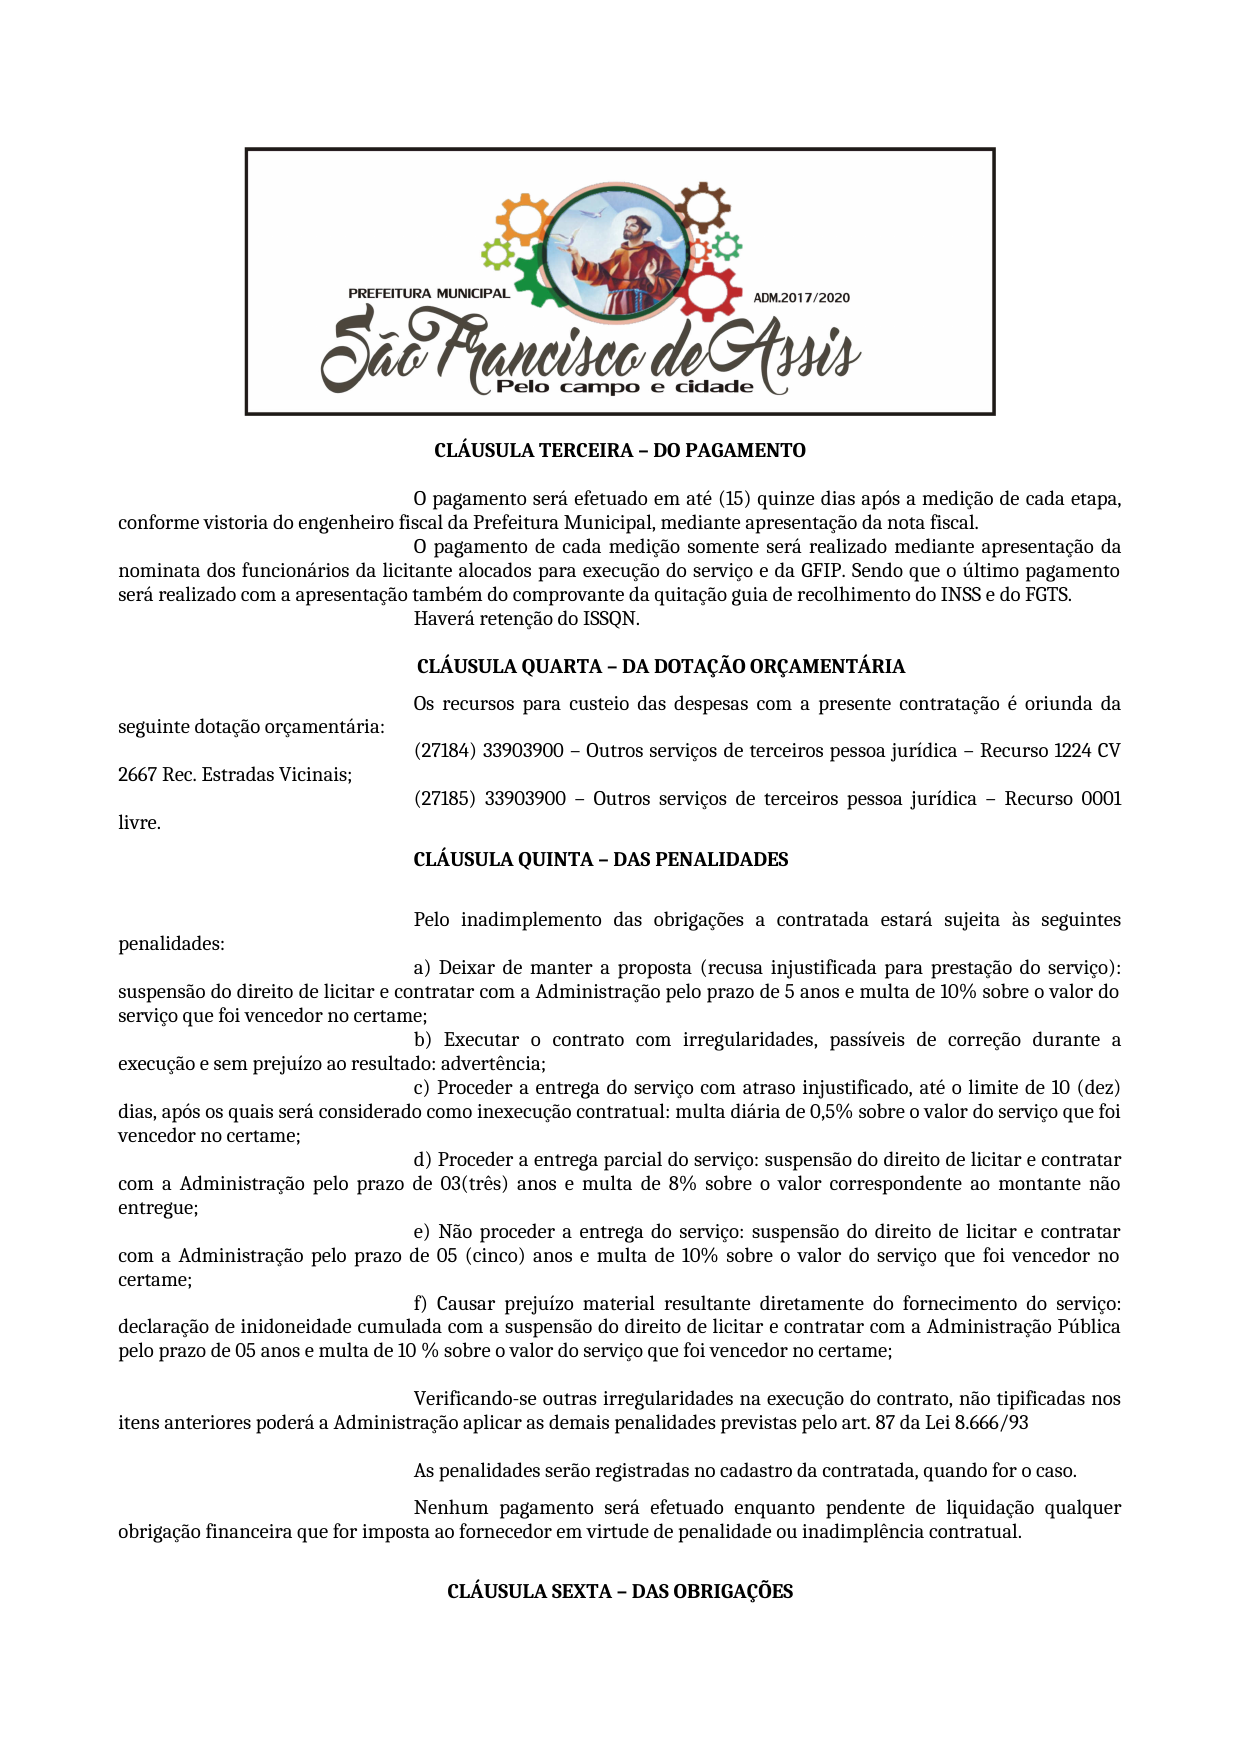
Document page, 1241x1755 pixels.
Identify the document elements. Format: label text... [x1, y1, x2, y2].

text Verificando-se outras irregularidades na execução do contrato, não tipificadas nos itens anteriores poderá a Administração aplicar as demais penalidades previstas pelo art. 87 da Lei 8.666/93 [118, 1387, 1122, 1435]
text CLÁUSULA SEXTA – DAS OBRIGAÇÕES [118, 1580, 1122, 1604]
text Pelo inadimplemento das obrigações a contratada estará sujeita às seguintes penalidades: [118, 908, 1122, 956]
text c) Proceder a entrega do serviço com atraso injustificado, até o limite de 10 (dez) dias, após os quais será considerado como inexecução contratual: multa diária de 0,5% sobre o valor do serviço que foi vencedor no certame; [118, 1076, 1122, 1147]
text O pagamento será efetuado em até (15) quinze dias após a medição de cada etapa, conforme vistoria do engenheiro fiscal da Prefeitura Municipal, mediante apresentação da nota fiscal. [118, 487, 1122, 535]
text Haverá retenção do ISSQN. [118, 607, 1122, 631]
text (27184) 33903900 – Outros serviços de terceiros pessoa jurídica – Recurso 1224 CV 2667 Rec. Estradas Vicinais; [118, 739, 1122, 787]
text (27185) 33903900 – Outros serviços de terceiros pessoa jurídica – Recurso 0001 livre. [118, 787, 1122, 835]
text CLÁUSULA TERCEIRA – DO PAGAMENTO [118, 439, 1122, 463]
text d) Proceder a entrega parcial do serviço: suspensão do direito de licitar e contratar com a Administração pelo prazo de 03(três) anos e multa de 8% sobre o valor correspondente ao montante não entregue; [118, 1147, 1122, 1219]
text a) Deixar de manter a proposta (recusa injustificada para prestação do serviço): suspensão do direito de licitar e contratar com a Administração pelo prazo de 5 anos e multa de 10% sobre o valor do serviço que foi vencedor no certame; [118, 956, 1122, 1028]
text CLÁUSULA QUINTA – DAS PENALIDADES [118, 847, 1122, 871]
text e) Não proceder a entrega do serviço: suspensão do direito de licitar e contratar com a Administração pelo prazo de 05 (cinco) anos e multa de 10% sobre o valor do serviço que foi vencedor no certame; [118, 1219, 1122, 1291]
text O pagamento de cada medição somente será realizado mediante apresentação da nominata dos funcionários da licitante alocados para execução do serviço e da GFIP. Sendo que o último pagamento será realizado com a apresentação também do comprovante da quitação guia de recolhimento do INSS e do FGTS. [118, 535, 1122, 607]
text CLÁUSULA QUARTA – DA DOTAÇÃO ORÇAMENTÁRIA [118, 655, 1122, 679]
text Os recursos para custeio das despesas com a presente contratação é oriunda da seguinte dotação orçamentária: [118, 691, 1122, 739]
text b) Executar o contrato com irregularidades, passíveis de correção durante a execução e sem prejuízo ao resultado: advertência; [118, 1028, 1122, 1076]
text As penalidades serão registradas no cadastro da contratada, quando for o caso. [118, 1459, 1122, 1483]
text f) Causar prejuízo material resultante diretamente do fornecimento do serviço: declaração de inidoneidade cumulada com a suspensão do direito de licitar e contratar com a Administração Pública pelo prazo de 05 anos e multa de 10 % sobre o valor do serviço que foi vencedor no certame; [118, 1291, 1122, 1363]
text Nenhum pagamento será efetuado enquanto pendente de liquidação qualquer obrigação financeira que for imposta ao fornecedor em virtude de penalidade ou inadimplência contratual. [118, 1495, 1122, 1543]
